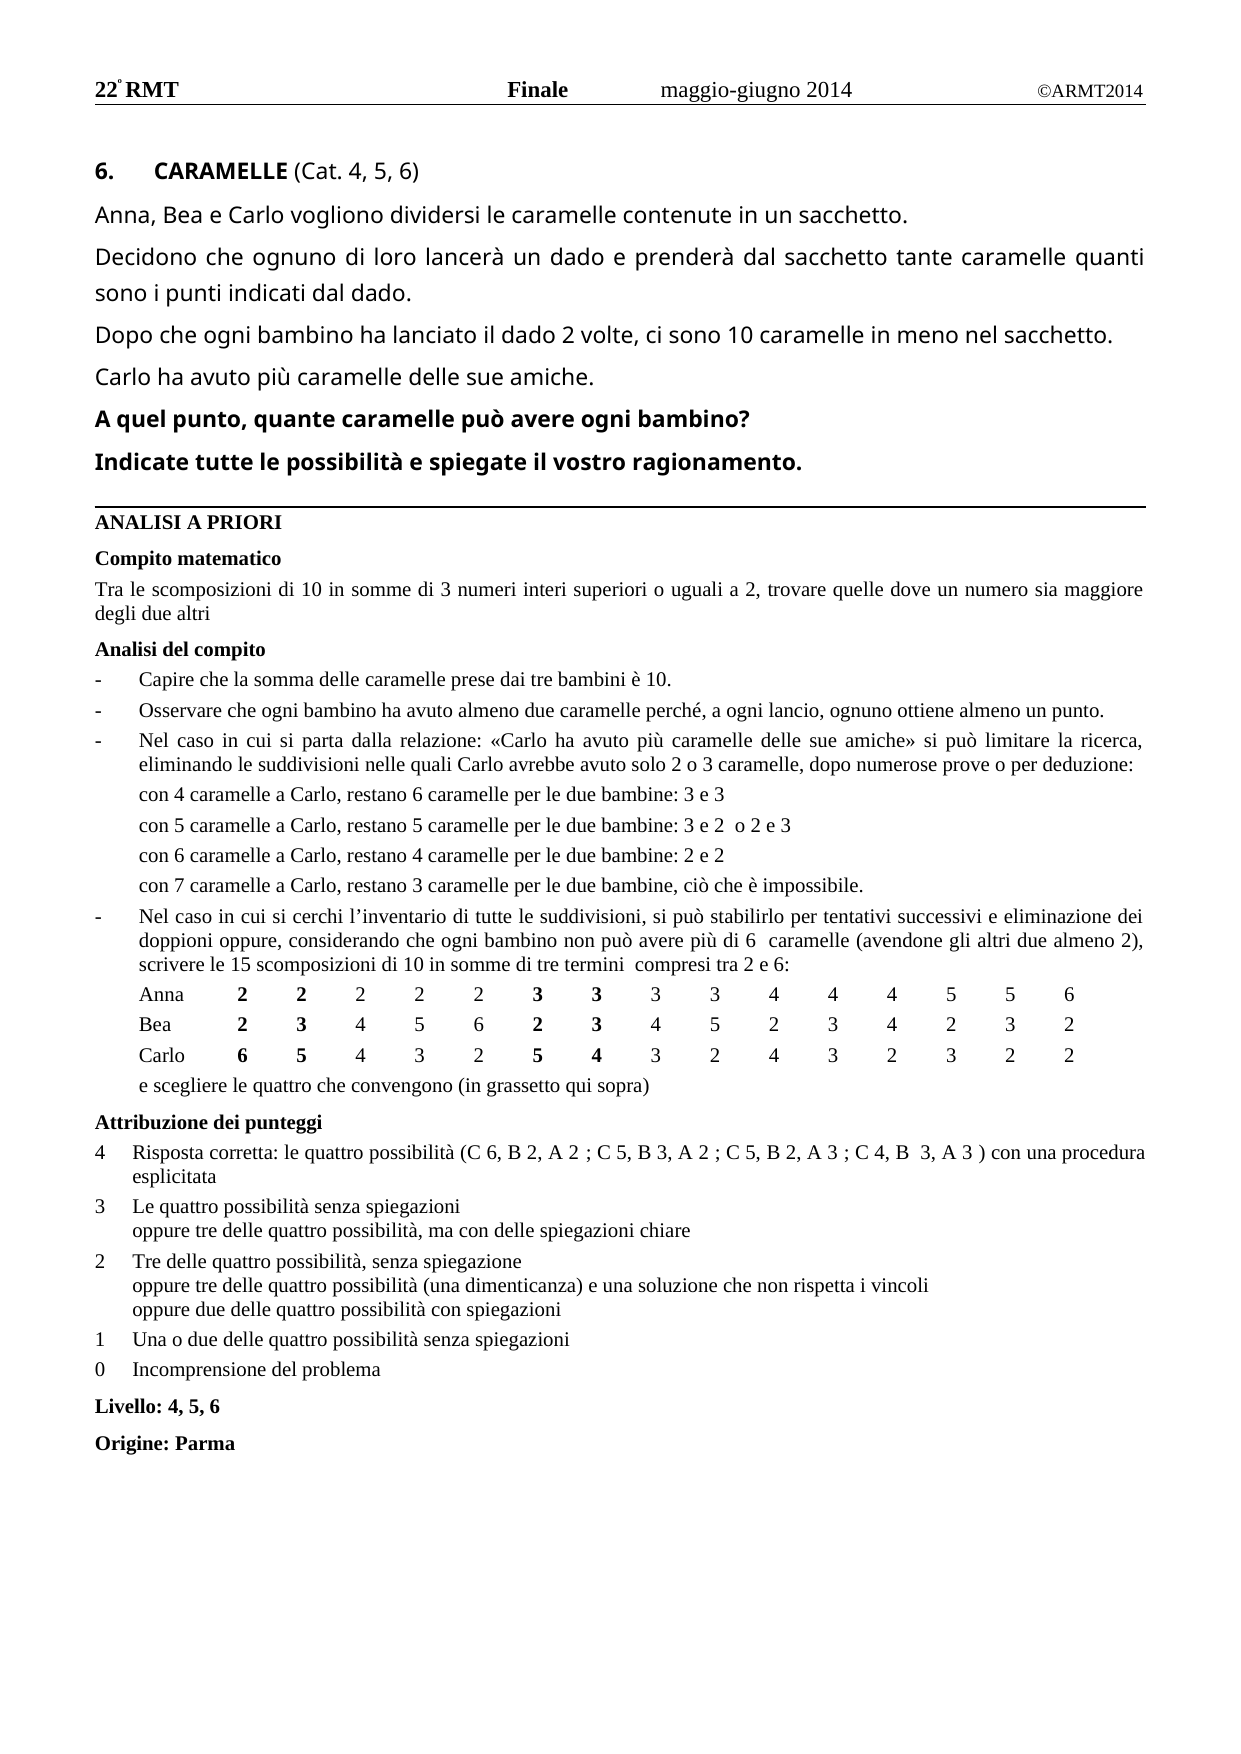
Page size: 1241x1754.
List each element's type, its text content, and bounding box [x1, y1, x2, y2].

text con 7 caramelle a Carlo, restano 3 caramelle per le due bambine, ciò che è impossibile. [94, 873, 1146, 897]
text con 5 caramelle a Carlo, restano 5 caramelle per le due bambine: 3 e 2 o 2 e 3 [94, 813, 1146, 837]
text Anna 2 2 2 2 2 3 3 3 3 4 4 4 5 5 6 [94, 982, 1146, 1006]
text 0 Incomprensione del problema [94, 1357, 1146, 1381]
text e scegliere le quattro che convengono (in grassetto qui sopra) [94, 1073, 1146, 1097]
text Origine: Parma [94, 1431, 1146, 1454]
text oppure due delle quattro possibilità con spiegazioni [94, 1297, 1146, 1321]
text 4 Risposta corretta: le quattro possibilità (C 6, B 2, A 2 ; C 5, B 3, A 2 ; C 5, B 2, A 3 ; C 4, B 3, A 3 ) con una procedura esplicitata [94, 1140, 1146, 1188]
text Analisi del compito [94, 637, 1146, 661]
text - Capire che la somma delle caramelle prese dai tre bambini è 10. [94, 667, 1146, 691]
text - Osservare che ogni bambino ha avuto almeno due caramelle perché, a ogni lancio, ognuno ottiene almeno un punto. [94, 698, 1146, 722]
text Bea 2 3 4 5 6 2 3 4 5 2 3 4 2 3 2 [94, 1012, 1146, 1036]
text Decidono che ognuno di loro lancerà un dado e prenderà dal sacchetto tante caramelle quanti sono i punti indicati dal dado. [94, 241, 1146, 308]
text Carlo 6 5 4 3 2 5 4 3 2 4 3 2 3 2 2 [94, 1043, 1146, 1067]
text Anna, Bea e Carlo vogliono dividersi le caramelle contenute in un sacchetto. [94, 199, 1146, 230]
text Carlo ha avuto più caramelle delle sue amiche. [94, 361, 1146, 392]
text con 6 caramelle a Carlo, restano 4 caramelle per le due bambine: 2 e 2 [94, 843, 1146, 867]
text Dopo che ogni bambino ha lanciato il dado 2 volte, ci sono 10 caramelle in meno nel sacchetto. [94, 319, 1146, 350]
text 6. CARAMELLE (Cat. 4, 5, 6) [94, 155, 1146, 186]
text Livello: 4, 5, 6 [94, 1394, 1146, 1418]
text - Nel caso in cui si cerchi l’inventario di tutte le suddivisioni, si può stabilirlo per tentativi successivi e eliminazione dei doppioni oppure, considerando che ogni bambino non può avere più di 6 caramelle (avendone gli altri due almeno 2), scrivere le 15 scomposizioni di 10 in somme di tre termini compresi tra 2 e 6: [94, 904, 1146, 976]
text ANALisi A PRIORI [94, 507, 1146, 534]
text A quel punto, quante caramelle può avere ogni bambino? [94, 403, 1146, 434]
text 2 Tre delle quattro possibilità, senza spiegazione [94, 1249, 1146, 1273]
text oppure tre delle quattro possibilità, ma con delle spiegazioni chiare [132, 1218, 1146, 1242]
text Compito matematico [94, 546, 1146, 570]
text - Nel caso in cui si parta dalla relazione: «Carlo ha avuto più caramelle delle sue amiche» si può limitare la ricerca, eliminando le suddivisioni nelle quali Carlo avrebbe avuto solo 2 o 3 caramelle, dopo numerose prove o per deduzione: [94, 728, 1146, 776]
text 1 Una o due delle quattro possibilità senza spiegazioni [94, 1327, 1146, 1351]
text con 4 caramelle a Carlo, restano 6 caramelle per le due bambine: 3 e 3 [94, 782, 1146, 806]
text Indicate tutte le possibilità e spiegate il vostro ragionamento. [94, 446, 1146, 477]
text oppure tre delle quattro possibilità (una dimenticanza) e una soluzione che non rispetta i vincoli [94, 1273, 1146, 1297]
text Tra le scomposizioni di 10 in somme di 3 numeri interi superiori o uguali a 2, trovare quelle dove un numero sia maggiore degli due altri [94, 576, 1146, 624]
text Attribuzione dei punteggi [94, 1109, 1146, 1134]
text 3 Le quattro possibilità senza spiegazioni [94, 1194, 1146, 1218]
